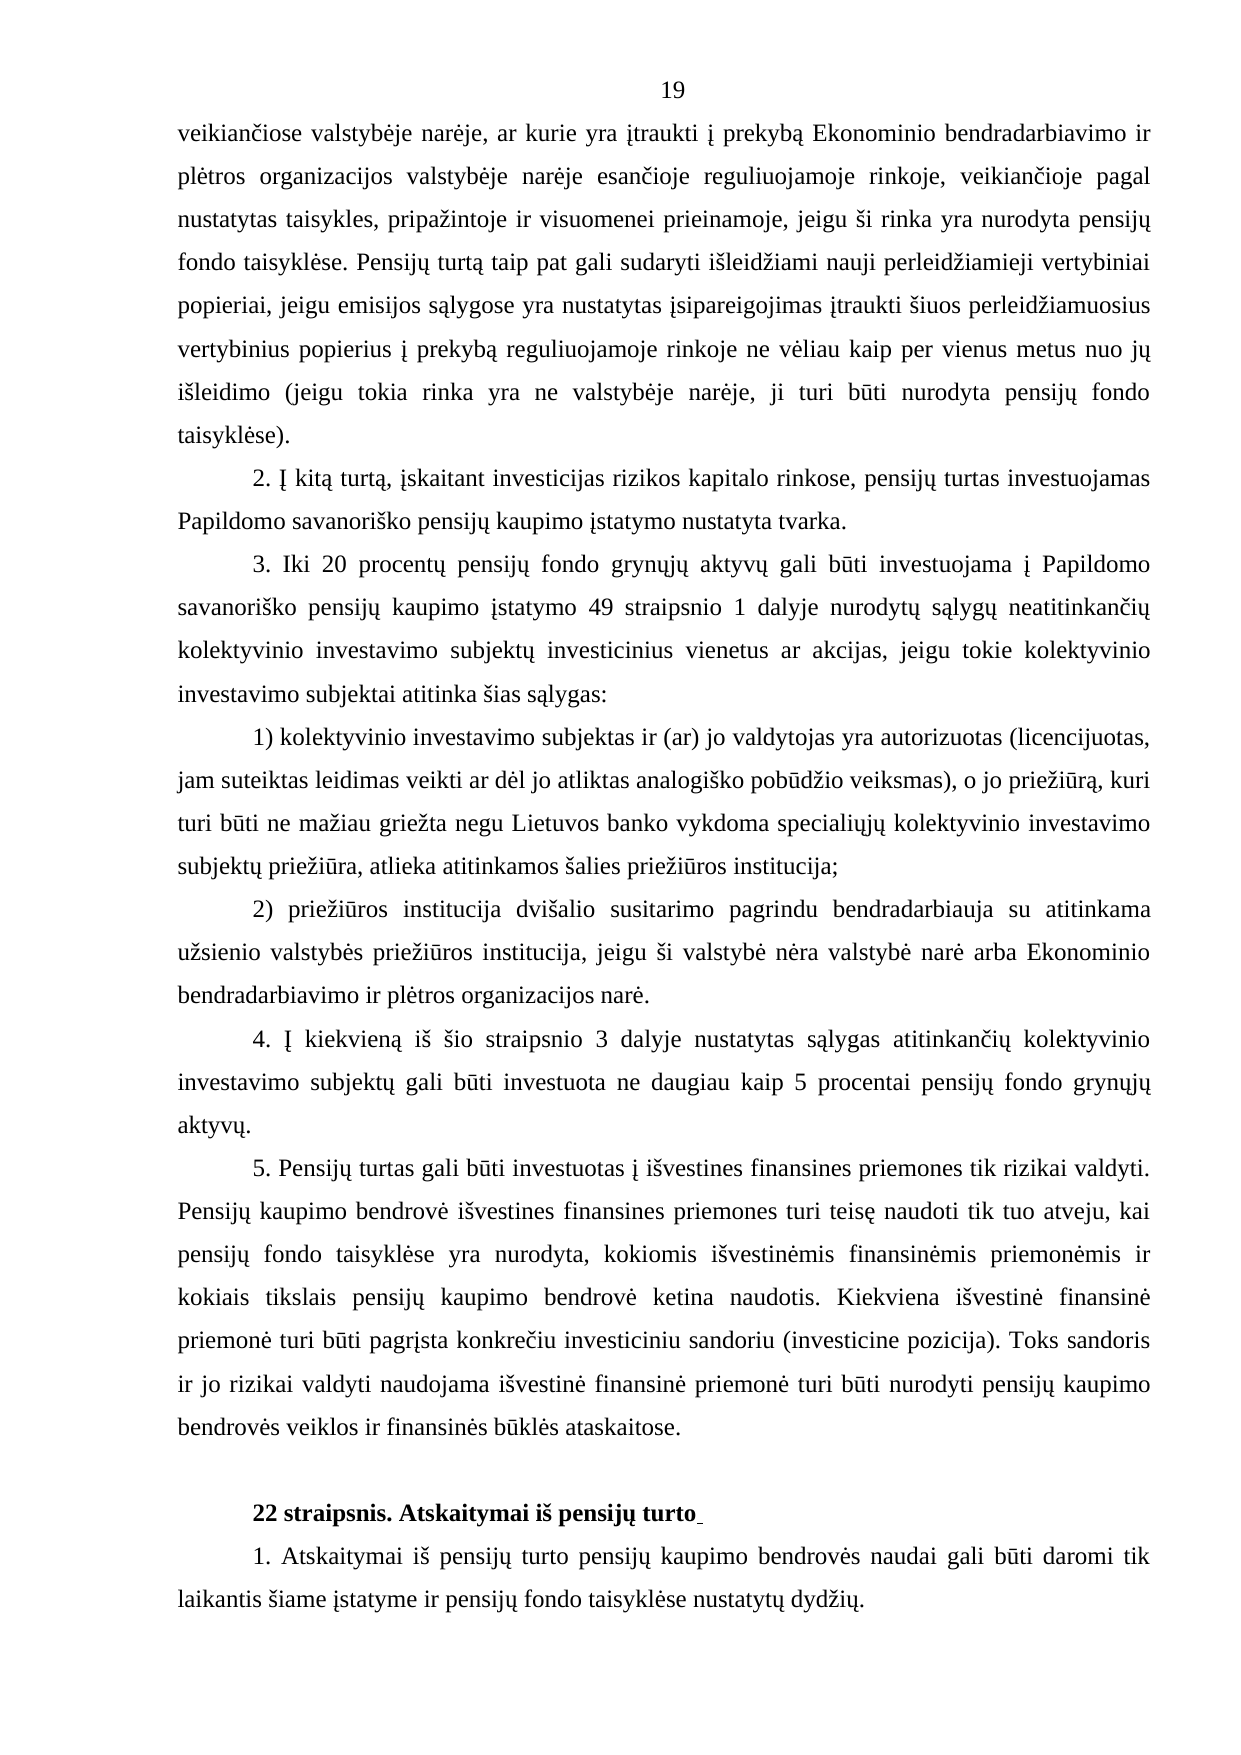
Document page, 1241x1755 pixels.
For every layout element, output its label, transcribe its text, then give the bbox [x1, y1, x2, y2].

text 1. Atskaitymai iš pensijų turto pensijų kaupimo bendrovės naudai gali būti daromi tik laikantis šiame įstatyme ir pensijų fondo taisyklėse nustatytų dydžių. [177, 1541, 1152, 1613]
text 3. Iki 20 procentų pensijų fondo grynųjų aktyvų gali būti investuojama į Papildomo savanoriško pensijų kaupimo įstatymo 49 straipsnio 1 dalyje nurodytų sąlygų neatitinkančių kolektyvinio investavimo subjektų investicinius vienetus ar akcijas, jeigu tokie kolektyvinio investavimo subjektai atitinka šias sąlygas: [177, 549, 1152, 707]
text veikiančiose valstybėje narėje, ar kurie yra įtraukti į prekybą Ekonominio bendradarbiavimo ir plėtros organizacijos valstybėje narėje esančioje reguliuojamoje rinkoje, veikiančioje pagal nustatytas taisykles, pripažintoje ir visuomenei prieinamoje, jeigu ši rinka yra nurodyta pensijų fondo taisyklėse. Pensijų turtą taip pat gali sudaryti išleidžiami nauji perleidžiamieji vertybiniai popieriai, jeigu emisijos sąlygose yra nustatytas įsipareigojimas įtraukti šiuos perleidžiamuosius vertybinius popierius į prekybą reguliuojamoje rinkoje ne vėliau kaip per vienus metus nuo jų išleidimo (jeigu tokia rinka yra ne valstybėje narėje, ji turi būti nurodyta pensijų fondo taisyklėse). [177, 118, 1152, 449]
text 5. Pensijų turtas gali būti investuotas į išvestines finansines priemones tik rizikai valdyti. Pensijų kaupimo bendrovė išvestines finansines priemones turi teisę naudoti tik tuo atveju, kai pensijų fondo taisyklėse yra nurodyta, kokiomis išvestinėmis finansinėmis priemonėmis ir kokiais tikslais pensijų kaupimo bendrovė ketina naudotis. Kiekviena išvestinė finansinė priemonė turi būti pagrįsta konkrečiu investiciniu sandoriu (investicine pozicija). Toks sandoris ir jo rizikai valdyti naudojama išvestinė finansinė priemonė turi būti nurodyti pensijų kaupimo bendrovės veiklos ir finansinės būklės ataskaitose. [177, 1153, 1152, 1441]
text 1) kolektyvinio investavimo subjektas ir (ar) jo valdytojas yra autorizuotas (licencijuotas, jam suteiktas leidimas veikti ar dėl jo atliktas analogiško pobūdžio veiksmas), o jo priežiūrą, kuri turi būti ne mažiau griežta negu Lietuvos banko vykdoma specialiųjų kolektyvinio investavimo subjektų priežiūra, atlieka atitinkamos šalies priežiūros institucija; [177, 722, 1152, 880]
text 22 straipsnis. Atskaitymai iš pensijų turto [177, 1498, 1152, 1527]
text 2) priežiūros institucija dvišalio susitarimo pagrindu bendradarbiauja su atitinkama užsienio valstybės priežiūros institucija, jeigu ši valstybė nėra valstybė narė arba Ekonominio bendradarbiavimo ir plėtros organizacijos narė. [177, 894, 1152, 1009]
text 4. Į kiekvieną iš šio straipsnio 3 dalyje nustatytas sąlygas atitinkančių kolektyvinio investavimo subjektų gali būti investuota ne daugiau kaip 5 procentai pensijų fondo grynųjų aktyvų. [177, 1024, 1152, 1139]
text 2. Į kitą turtą, įskaitant investicijas rizikos kapitalo rinkose, pensijų turtas investuojamas Papildomo savanoriško pensijų kaupimo įstatymo nustatyta tvarka. [177, 463, 1152, 535]
